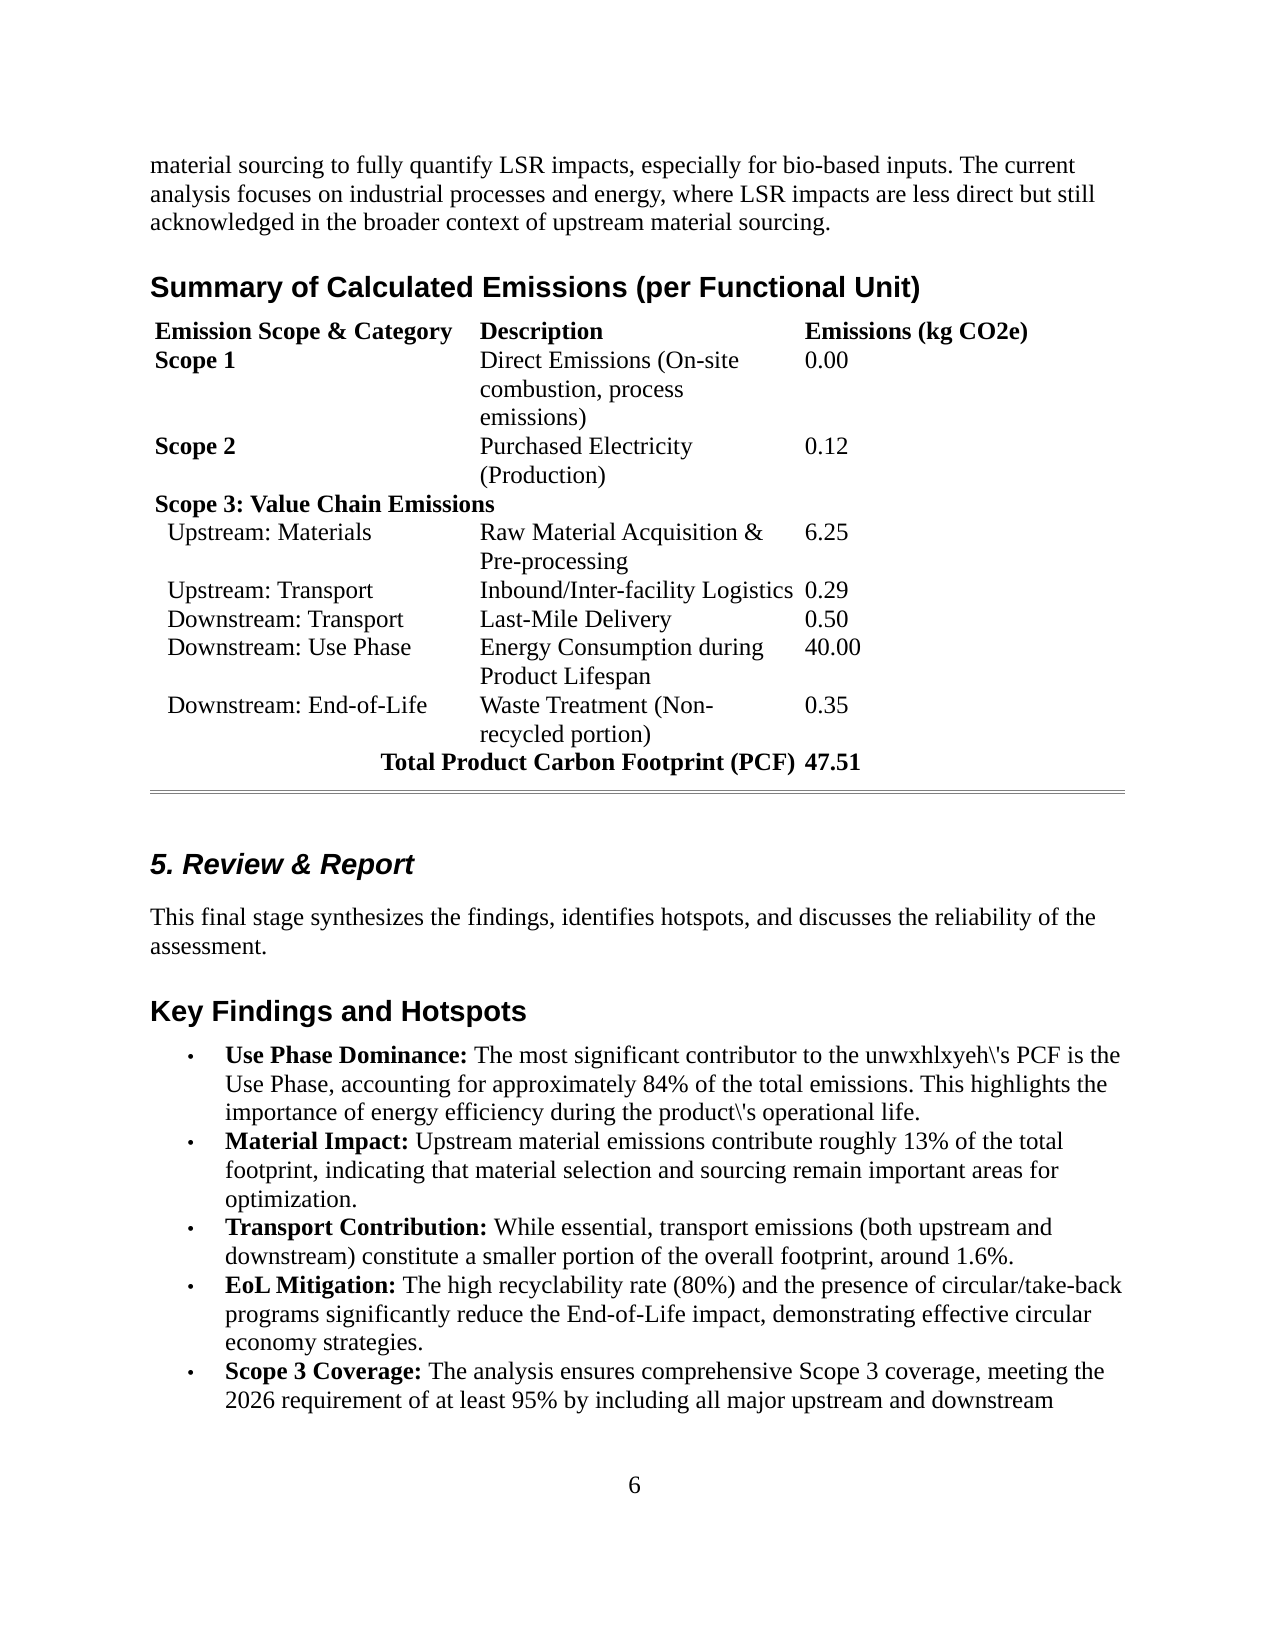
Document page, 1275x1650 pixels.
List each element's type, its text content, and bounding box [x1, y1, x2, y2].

table_cell 0.50 [800, 604, 1125, 632]
table_cell Total Product Carbon Footprint (PCF) [150, 748, 800, 776]
subtitle 5. Review & Report [150, 847, 1125, 881]
table_cell 0.00 [800, 345, 1125, 431]
table_cell Upstream: Materials [150, 518, 475, 575]
table_cell 0.12 [800, 431, 1125, 489]
table_cell Purchased Electricity (Production) [475, 431, 800, 489]
table_cell Energy Consumption during Product Lifespan [475, 633, 800, 690]
table_cell Downstream: Use Phase [150, 633, 475, 690]
table_cell 47.51 [800, 748, 1125, 776]
table_cell Direct Emissions (On-site combustion, process emissions) [475, 345, 800, 431]
text This final stage synthesizes the findings, identifies hotspots, and discusses the reliability of the assessment. [150, 902, 1125, 960]
table_cell 0.29 [800, 575, 1125, 604]
subtitle Summary of Calculated Emissions (per Functional Unit) [150, 270, 1125, 304]
table_header Emissions (kg CO2e) [800, 316, 1125, 345]
table_cell 40.00 [800, 633, 1125, 690]
table_cell Scope 2 [150, 431, 475, 489]
table_cell Scope 3: Value Chain Emissions [150, 489, 1125, 517]
table_cell 0.35 [800, 690, 1125, 747]
table_cell Raw Material Acquisition & Pre-processing [475, 518, 800, 575]
list Material Impact: Upstream material emissions contribute roughly 13% of the total footprint, indicating that material selection and sourcing remain important areas for optimization. [187, 1126, 1125, 1212]
table_cell Downstream: Transport [150, 604, 475, 632]
list EoL Mitigation: The high recyclability rate (80%) and the presence of circular/take-back programs significantly reduce the End-of-Life impact, demonstrating effective circular economy strategies. [187, 1270, 1125, 1356]
table_cell Upstream: Transport [150, 575, 475, 604]
table_cell Scope 1 [150, 345, 475, 431]
text material sourcing to fully quantify LSR impacts, especially for bio-based inputs. The current analysis focuses on industrial processes and energy, where LSR impacts are less direct but still acknowledged in the broader context of upstream material sourcing. [150, 150, 1125, 236]
table_header Description [475, 316, 800, 345]
list Transport Contribution: While essential, transport emissions (both upstream and downstream) constitute a smaller portion of the overall footprint, around 1.6%. [187, 1212, 1125, 1270]
table_cell Downstream: End-of-Life [150, 690, 475, 747]
list Scope 3 Coverage: The analysis ensures comprehensive Scope 3 coverage, meeting the 2026 requirement of at least 95% by including all major upstream and downstream [187, 1356, 1125, 1414]
list Use Phase Dominance: The most significant contributor to the unwxhlxyeh\'s PCF is the Use Phase, accounting for approximately 84% of the total emissions. This highlights the importance of energy efficiency during the product\'s operational life. [187, 1040, 1125, 1126]
table_cell Inbound/Inter-facility Logistics [475, 575, 800, 604]
table_cell Last-Mile Delivery [475, 604, 800, 632]
table_header Emission Scope & Category [150, 316, 475, 345]
table_cell 6.25 [800, 518, 1125, 575]
table_cell Waste Treatment (Non-recycled portion) [475, 690, 800, 747]
subtitle Key Findings and Hotspots [150, 994, 1125, 1027]
